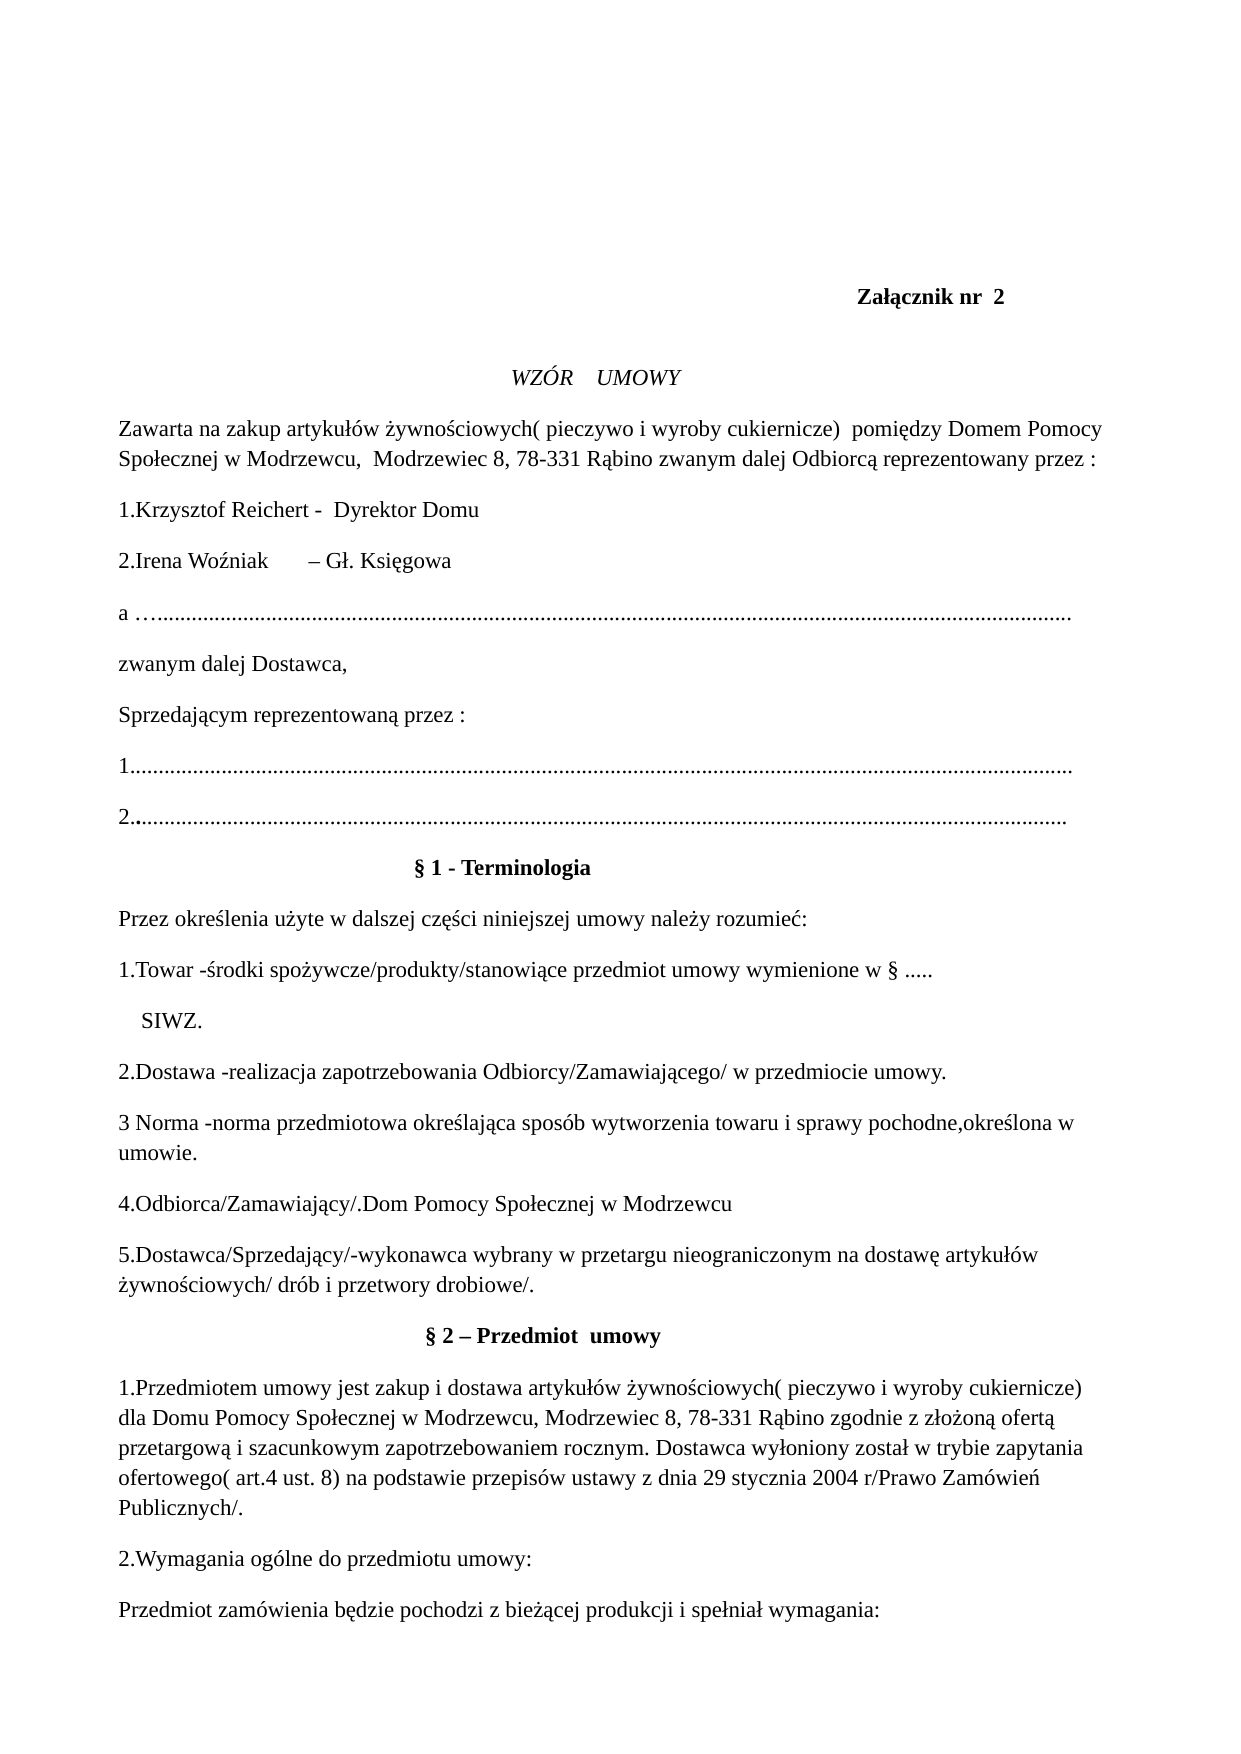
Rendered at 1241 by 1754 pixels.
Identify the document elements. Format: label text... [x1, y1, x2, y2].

text 1.Przedmiotem umowy jest zakup i dostawa artykułów żywnościowych( pieczywo i wyroby cukiernicze) dla Domu Pomocy Społecznej w Modrzewcu, Modrzewiec 8, 78-331 Rąbino zgodnie z złożoną ofertą przetargową i szacunkowym zapotrzebowaniem rocznym. Dostawca wyłoniony został w trybie zapytania ofertowego( art.4 ust. 8) na podstawie przepisów ustawy z dnia 29 stycznia 2004 r/Prawo Zamówień Publicznych/. [118, 1374, 1122, 1521]
text 1.Krzysztof Reichert - Dyrektor Domu [118, 497, 1122, 523]
text § 1 - Terminologia [118, 854, 1122, 880]
text 3 Norma -norma przedmiotowa określająca sposób wytworzenia towaru i sprawy pochodne,określona w umowie. [118, 1109, 1122, 1166]
text zwanym dalej Dostawca, [118, 650, 1122, 676]
text 2.Irena Woźniak – Gł. Księgowa [118, 548, 1122, 574]
text § 2 – Przedmiot umowy [118, 1323, 1122, 1349]
text 1..................................................................................................................................................................... [118, 752, 1122, 778]
text 1.Towar -środki spożywcze/produkty/stanowiące przedmiot umowy wymienione w § ..... [118, 956, 1122, 982]
text 4.Odbiorca/Zamawiający/.Dom Pomocy Społecznej w Modrzewcu [118, 1190, 1122, 1217]
text WZÓR UMOWY [118, 364, 1122, 391]
text Przez określenia użyte w dalszej części niniejszej umowy należy rozumieć: [118, 905, 1122, 931]
text Załącznik nr 2 [118, 283, 1122, 339]
text 2.Dostawa -realizacja zapotrzebowania Odbiorcy/Zamawiającego/ w przedmiocie umowy. [118, 1058, 1122, 1084]
text 5.Dostawca/Sprzedający/-wykonawca wybrany w przetargu nieograniczonym na dostawę artykułów żywnościowych/ drób i przetwory drobiowe/. [118, 1241, 1122, 1298]
text 2.Wymagania ogólne do przedmiotu umowy: [118, 1546, 1122, 1572]
text Przedmiot zamówienia będzie pochodzi z bieżącej produkcji i spełniał wymagania: [118, 1597, 1122, 1623]
text Sprzedającym reprezentowaną przez : [118, 701, 1122, 727]
text SIWZ. [118, 1007, 1122, 1033]
text a …................................................................................................................................................................ [118, 599, 1122, 625]
text 2.................................................................................................................................................................... [118, 803, 1122, 829]
text Zawarta na zakup artykułów żywnościowych( pieczywo i wyroby cukiernicze) pomiędzy Domem Pomocy Społecznej w Modrzewcu, Modrzewiec 8, 78-331 Rąbino zwanym dalej Odbiorcą reprezentowany przez : [118, 415, 1122, 472]
